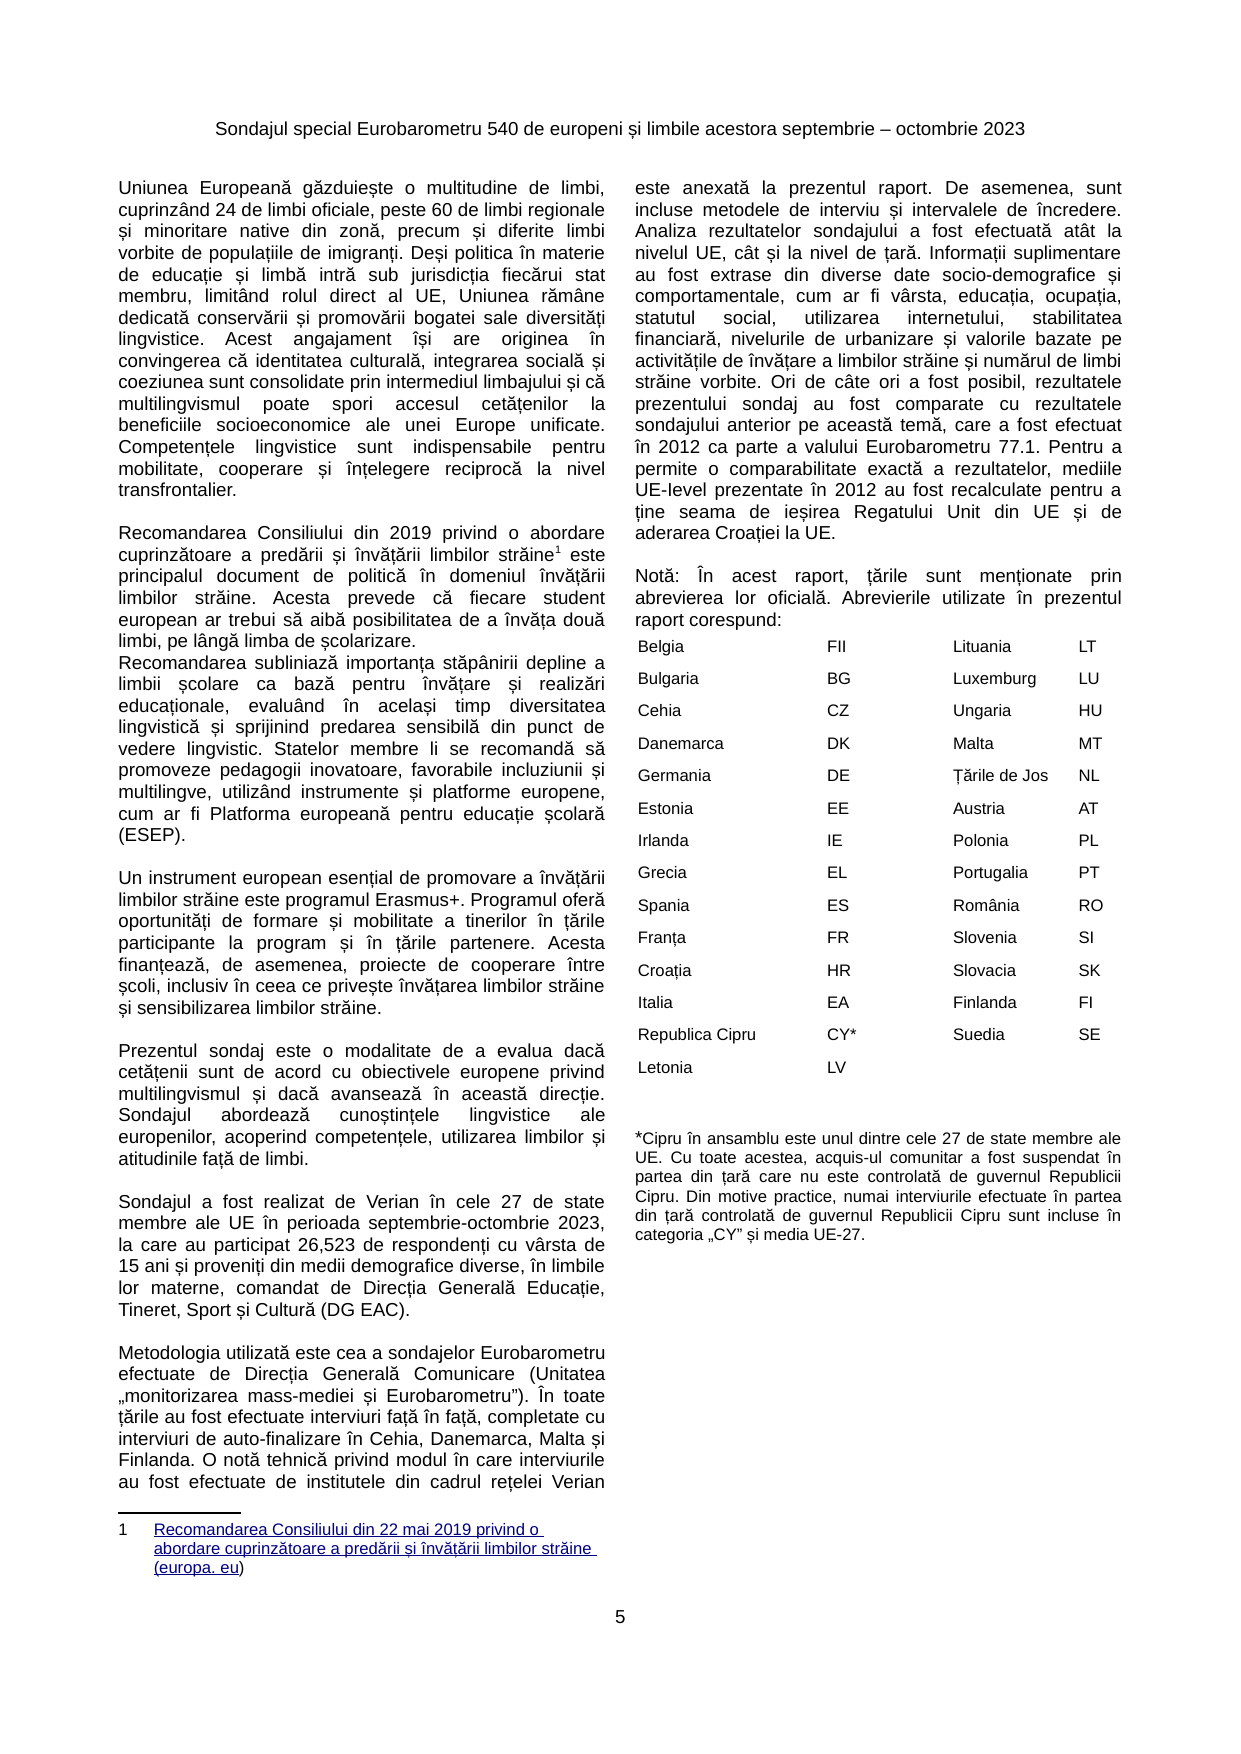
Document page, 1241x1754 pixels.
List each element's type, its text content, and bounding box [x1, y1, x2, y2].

table_cell BG [824, 662, 877, 695]
table_cell [877, 760, 950, 792]
table_cell [877, 824, 950, 857]
table_cell Slovacia [950, 954, 1075, 986]
text *Cipru în ansamblu este unul dintre cele 27 de state membre ale UE. Cu toate acestea, acquis-ul comunitar a fost suspendat în partea din țară care nu este controlată de guvernul Republicii Cipru. Din motive practice, numai interviurile efectuate în partea din țară controlată de guvernul Republicii Cipru sunt incluse în categoria „CY” și media UE-27. [635, 1127, 1122, 1244]
table_cell Cehia [635, 695, 824, 727]
text Uniunea Europeană găzduiește o multitudine de limbi, cuprinzând 24 de limbi oficiale, peste 60 de limbi regionale și minoritare native din zonă, precum și diferite limbi vorbite de populațiile de imigranți. Deși politica în materie de educație și limbă intră sub jurisdicția fiecărui stat membru, limitând rolul direct al UE, Uniunea rămâne dedicată conservării și promovării bogatei sale diversități lingvistice. Acest angajament își are originea în convingerea că identitatea culturală, integrarea socială și coeziunea sunt consolidate prin intermediul limbajului și că multilingvismul poate spori accesul cetățenilor la beneficiile socioeconomice ale unei Europe unificate. Competențele lingvistice sunt indispensabile pentru mobilitate, cooperare și înțelegere reciprocă la nivel transfrontalier. [118, 177, 605, 501]
table_cell Italia [635, 986, 824, 1019]
table_cell Portugalia [950, 857, 1075, 889]
table_cell PL [1075, 824, 1122, 857]
table_cell Germania [635, 760, 824, 792]
text Recomandarea Consiliului din 22 mai 2019 privind o abordare cuprinzătoare a predării și învățării limbilor străine (europa. eu) [118, 1519, 605, 1577]
table_header Lituania [950, 630, 1075, 662]
table_cell Suedia [950, 1019, 1075, 1051]
table_cell [877, 986, 950, 1019]
text este anexată la prezentul raport. De asemenea, sunt incluse metodele de interviu și intervalele de încredere. Analiza rezultatelor sondajului a fost efectuată atât la nivelul UE, cât și la nivel de țară. Informații suplimentare au fost extrase din diverse date socio-demografice și comportamentale, cum ar fi vârsta, educația, ocupația, statutul social, utilizarea internetului, stabilitatea financiară, nivelurile de urbanizare și valorile bazate pe activitățile de învățare a limbilor străine și numărul de limbi străine vorbite. Ori de câte ori a fost posibil, rezultatele prezentului sondaj au fost comparate cu rezultatele sondajului anterior pe această temă, care a fost efectuat în 2012 ca parte a valului Eurobarometru 77.1. Pentru a permite o comparabilitate exactă a rezultatelor, mediile UE-Ievel prezentate în 2012 au fost recalculate pentru a ține seama de ieșirea Regatului Unit din UE și de aderarea Croației la UE. [635, 177, 1122, 544]
table_cell Austria [950, 792, 1075, 824]
text Metodologia utilizată este cea a sondajelor Eurobarometru efectuate de Direcția Generală Comunicare (Unitatea „monitorizarea mass-mediei și Eurobarometru”). În toate țările au fost efectuate interviuri față în față, completate cu interviuri de auto-finalizare în Cehia, Danemarca, Malta și Finlanda. O notă tehnică privind modul în care interviurile au fost efectuate de institutele din cadrul rețelei Verian [118, 1341, 605, 1492]
table_cell Polonia [950, 824, 1075, 857]
table_cell [877, 792, 950, 824]
table_cell [1075, 1051, 1122, 1083]
table_cell [877, 954, 950, 986]
table_cell Croația [635, 954, 824, 986]
table_cell FI [1075, 986, 1122, 1019]
text Recomandarea Consiliului din 2019 privind o abordare cuprinzătoare a predării și învățării limbilor străine este principalul document de politică în domeniul învățării limbilor străine. Acesta prevede că fiecare student european ar trebui să aibă posibilitatea de a învăța două limbi, pe lângă limba de școlarizare. [118, 522, 605, 651]
table_cell Grecia [635, 857, 824, 889]
table_cell [877, 921, 950, 954]
table_cell MT [1075, 727, 1122, 759]
table_header FII [824, 630, 877, 662]
table_cell Malta [950, 727, 1075, 759]
table_cell [950, 1051, 1075, 1083]
table_cell [877, 889, 950, 921]
table_cell Irlanda [635, 824, 824, 857]
table_header [877, 630, 950, 662]
table_cell DK [824, 727, 877, 759]
text Un instrument european esențial de promovare a învățării limbilor străine este programul Erasmus+. Programul oferă oportunități de formare și mobilitate a tinerilor în țările participante la program și în țările partenere. Acesta finanțează, de asemenea, proiecte de cooperare între școli, inclusiv în ceea ce privește învățarea limbilor străine și sensibilizarea limbilor străine. [118, 867, 605, 1018]
table_cell [877, 857, 950, 889]
table_cell [877, 662, 950, 695]
table_cell LV [824, 1051, 877, 1083]
table_cell DE [824, 760, 877, 792]
table_cell [877, 1019, 950, 1051]
table_cell IE [824, 824, 877, 857]
table_cell Bulgaria [635, 662, 824, 695]
table_cell Slovenia [950, 921, 1075, 954]
table_cell Finlanda [950, 986, 1075, 1019]
table_cell [877, 727, 950, 759]
table_cell Ungaria [950, 695, 1075, 727]
table_cell Letonia [635, 1051, 824, 1083]
table_cell SI [1075, 921, 1122, 954]
text Notă: În acest raport, țările sunt menționate prin abrevierea lor oficială. Abrevierile utilizate în prezentul raport corespund: [635, 565, 1122, 630]
table_cell CZ [824, 695, 877, 727]
table_cell Franța [635, 921, 824, 954]
table_cell HU [1075, 695, 1122, 727]
text Recomandarea subliniază importanța stăpânirii depline a limbii școlare ca bază pentru învățare și realizări educaționale, evaluând în același timp diversitatea lingvistică și sprijinind predarea sensibilă din punct de vedere lingvistic. Statelor membre li se recomandă să promoveze pedagogii inovatoare, favorabile incluziunii și multilingve, utilizând instrumente și platforme europene, cum ar fi Platforma europeană pentru educație școlară (ESEP). [118, 651, 605, 846]
table_cell Spania [635, 889, 824, 921]
table_cell AT [1075, 792, 1122, 824]
text Prezentul sondaj este o modalitate de a evalua dacă cetățenii sunt de acord cu obiectivele europene privind multilingvismul și dacă avansează în această direcție. Sondajul abordează cunoștințele lingvistice ale europenilor, acoperind competențele, utilizarea limbilor și atitudinile față de limbi. [118, 1039, 605, 1169]
table_header LT [1075, 630, 1122, 662]
table_cell Danemarca [635, 727, 824, 759]
table_cell PT [1075, 857, 1122, 889]
table_cell [877, 695, 950, 727]
table_cell LU [1075, 662, 1122, 695]
table_cell Republica Cipru [635, 1019, 824, 1051]
table_header Belgia [635, 630, 824, 662]
table_cell RO [1075, 889, 1122, 921]
table_cell CY* [824, 1019, 877, 1051]
table_cell SK [1075, 954, 1122, 986]
table_cell ES [824, 889, 877, 921]
table_cell Țările de Jos [950, 760, 1075, 792]
table_cell NL [1075, 760, 1122, 792]
table_cell FR [824, 921, 877, 954]
table_cell EE [824, 792, 877, 824]
table_cell România [950, 889, 1075, 921]
table_cell HR [824, 954, 877, 986]
table_cell EA [824, 986, 877, 1019]
table_cell SE [1075, 1019, 1122, 1051]
table_cell [877, 1051, 950, 1083]
table_cell Estonia [635, 792, 824, 824]
table_cell EL [824, 857, 877, 889]
text Sondajul a fost realizat de Verian în cele 27 de state membre ale UE în perioada septembrie-octombrie 2023, la care au participat 26,523 de respondenți cu vârsta de 15 ani și proveniți din medii demografice diverse, în limbile lor materne, comandat de Direcția Generală Educație, Tineret, Sport și Cultură (DG EAC). [118, 1191, 605, 1320]
table_cell Luxemburg [950, 662, 1075, 695]
